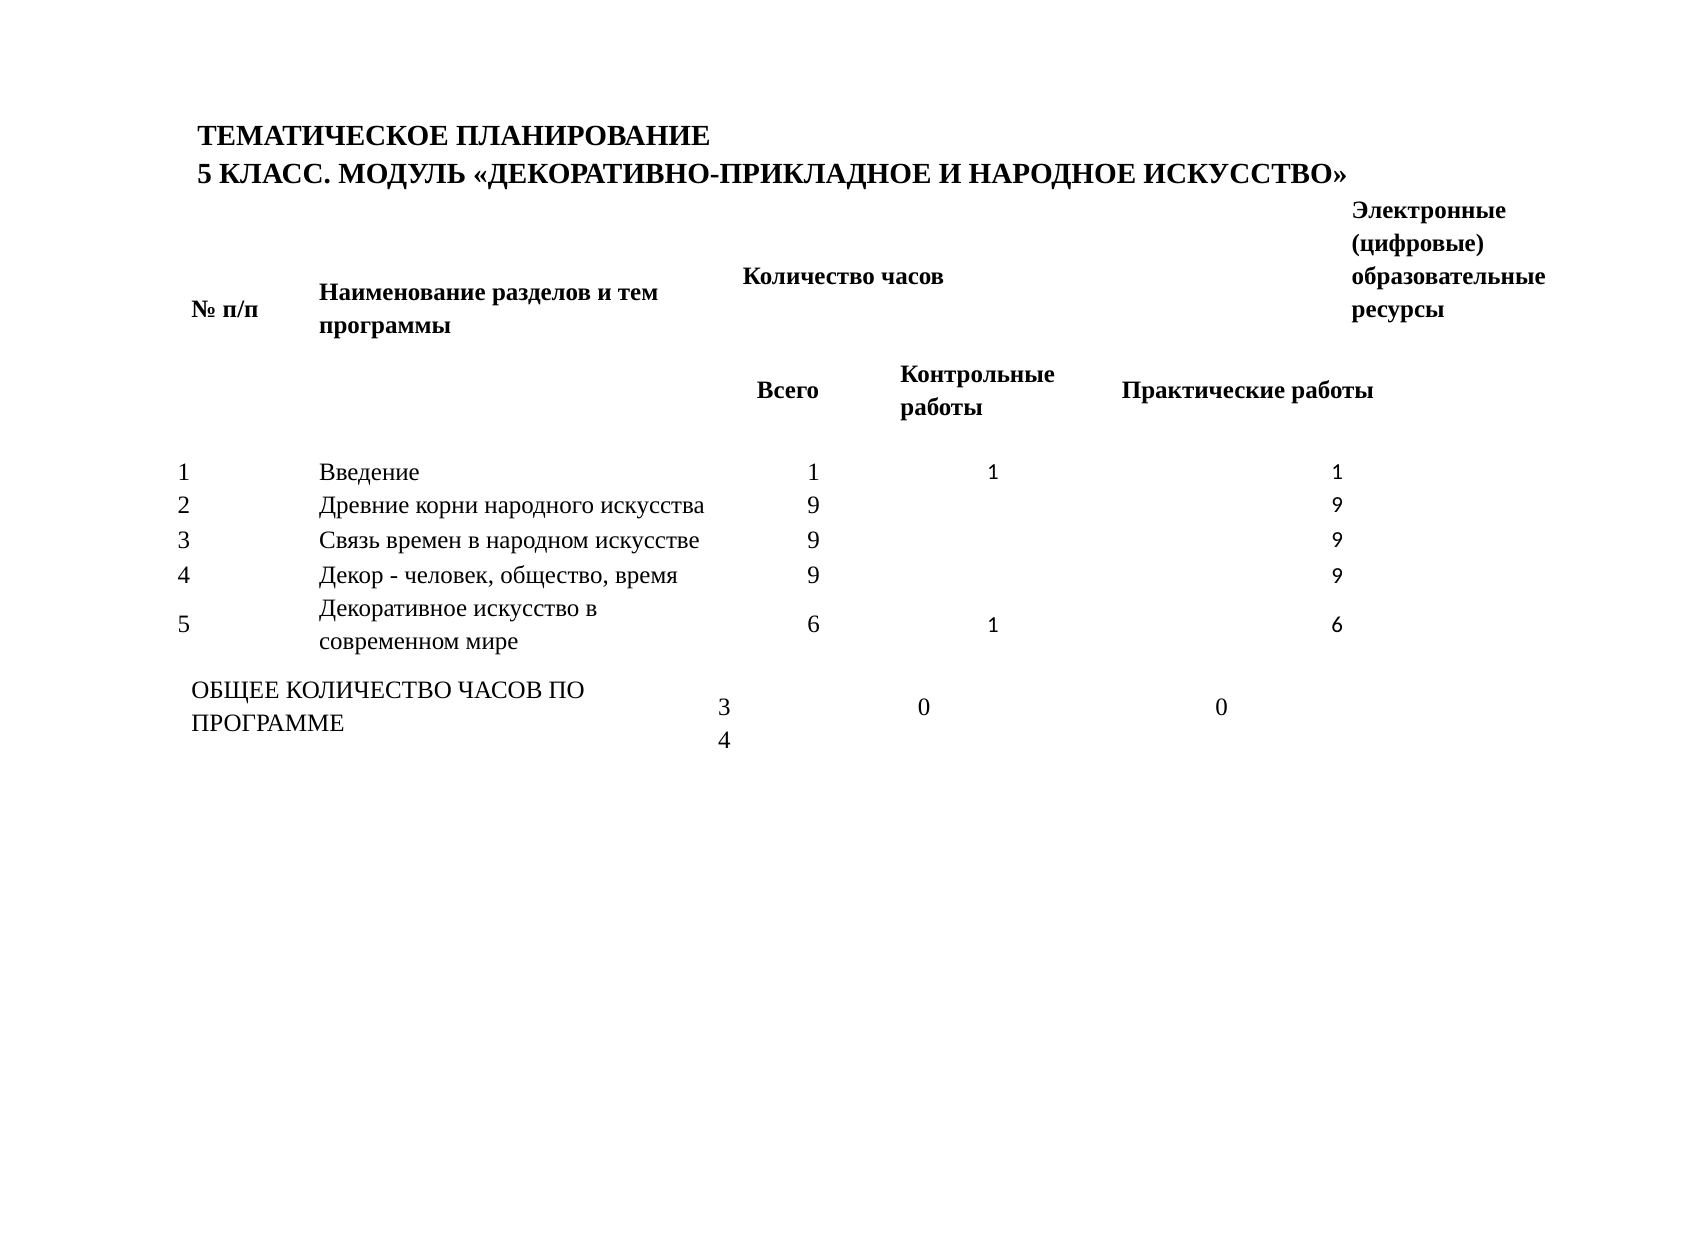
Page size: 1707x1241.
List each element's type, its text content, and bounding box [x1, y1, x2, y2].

table_cell [875, 522, 1096, 560]
table_cell Практические работы [1096, 359, 1563, 457]
table_header Количество часов [731, 195, 1326, 359]
table_cell 1 [731, 457, 875, 490]
table_cell 9 [731, 490, 875, 522]
table_header Электронные (цифровые) образовательные ресурсы [1326, 195, 1563, 359]
table_cell [1564, 659, 1607, 757]
table_cell 9 [1096, 560, 1563, 593]
table_cell Декор - человек, общество, время [294, 560, 731, 593]
table_cell 6 [731, 593, 875, 659]
table_cell 3 [166, 522, 294, 560]
table_cell Контрольные работы [875, 359, 1096, 457]
table_cell Связь времен в народном искусстве [294, 522, 731, 560]
table_cell ОБЩЕЕ КОЛИЧЕСТВО ЧАСОВ ПО ПРОГРАММЕ [166, 659, 703, 757]
table_header [1564, 195, 1607, 359]
table_cell Древние корни народного искусства [294, 490, 731, 522]
table_cell 1 [875, 593, 1096, 659]
table_cell Всего [731, 359, 875, 457]
table_cell Декоративное искусство в современном мире [294, 593, 731, 659]
table_cell [1564, 457, 1607, 490]
table_cell [1564, 593, 1607, 659]
table_cell [875, 490, 1096, 522]
table_cell 1 [875, 457, 1096, 490]
table_cell 34 [703, 659, 731, 757]
text ТЕМАТИЧЕСКОЕ ПЛАНИРОВАНИЕ [190, 118, 1618, 152]
table_cell 1 [166, 457, 294, 490]
table_cell 1 [1096, 457, 1563, 490]
table_cell 0 [731, 659, 1096, 757]
table_cell 4 [166, 560, 294, 593]
table_cell [1326, 659, 1563, 757]
table_cell Введение [294, 457, 731, 490]
table_cell [1564, 359, 1607, 457]
table_cell 5 [166, 593, 294, 659]
table_cell [1564, 522, 1607, 560]
table_cell [1564, 490, 1607, 522]
table_cell [875, 560, 1096, 593]
table_cell 2 [166, 490, 294, 522]
table_cell 9 [1096, 522, 1563, 560]
table_cell 9 [1096, 490, 1563, 522]
table_header Наименование разделов и тем программы [294, 195, 731, 457]
table_cell 6 [1096, 593, 1563, 659]
text 5 КЛАСС. МОДУЛЬ «ДЕКОРАТИВНО-ПРИКЛАДНОЕ И НАРОДНОЕ ИСКУССТВО» [190, 157, 1618, 190]
table_cell 9 [731, 522, 875, 560]
table_cell 0 [1096, 659, 1326, 757]
table_cell 9 [731, 560, 875, 593]
table_header № п/п [166, 195, 294, 457]
table_cell [1564, 560, 1607, 593]
